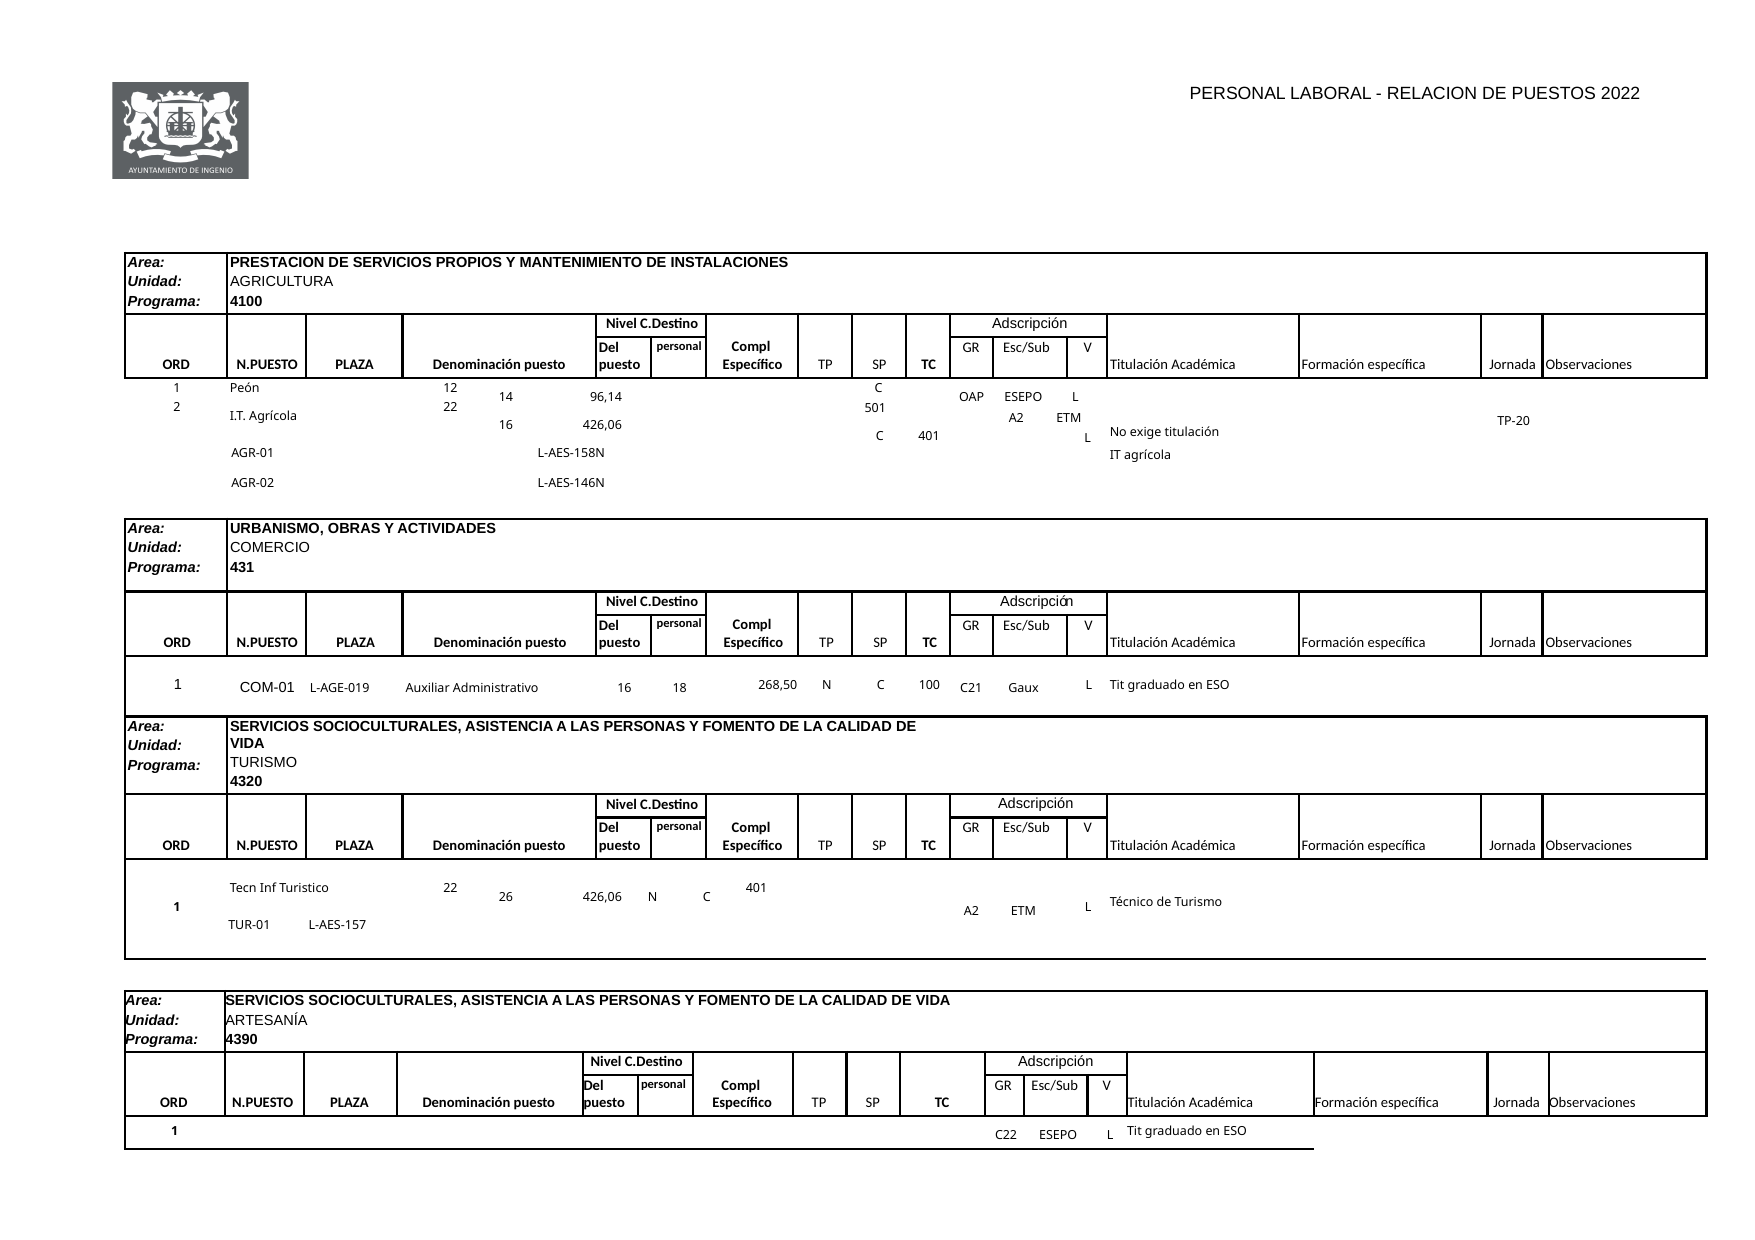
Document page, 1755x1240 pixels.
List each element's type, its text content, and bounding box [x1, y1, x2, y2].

table_cell Titulación Académica [1128, 1053, 1313, 1115]
table_cell [1299, 444, 1481, 477]
table_cell Titulación Académica [1108, 593, 1298, 655]
table_cell V [1068, 338, 1106, 377]
table_cell [1299, 559, 1481, 590]
table_cell [1299, 718, 1481, 793]
table_cell Formación específica [1300, 593, 1480, 655]
table_cell 268,50 [706, 657, 798, 715]
table_header 14 96,14 [477, 379, 624, 407]
table_cell TC [907, 795, 949, 857]
table_header 22 [422, 878, 477, 907]
table_cell TC [907, 315, 949, 377]
table_cell Del puesto [597, 819, 650, 857]
table_cell C [852, 657, 906, 715]
table_header [950, 254, 1107, 312]
table_cell [950, 718, 1067, 793]
table_cell personal [639, 1076, 692, 1115]
table_cell Observaciones [1550, 1053, 1705, 1115]
table_cell [1481, 444, 1706, 477]
table_cell 16 18 [596, 657, 706, 715]
table_cell [706, 559, 798, 590]
table_cell [1488, 1117, 1706, 1148]
table_cell [1107, 924, 1706, 958]
table_cell N.PUESTO [228, 315, 305, 377]
table_cell Formación específica [1300, 795, 1480, 857]
table_cell N [798, 657, 852, 715]
table_cell PLAZA [305, 1053, 396, 1115]
table_cell [225, 1117, 985, 1148]
table_header SERVICIOS SOCIOCULTURALES, ASISTENCIA A LAS PERSONAS Y FOMENTO DE LA CALIDAD DE VIDA ARTESANÍA 4390 [226, 992, 985, 1051]
table_cell personal [652, 338, 705, 377]
table_cell [1481, 657, 1706, 715]
table_cell N.PUESTO [228, 593, 305, 655]
table_header Area: Unidad: Programa: [126, 992, 224, 1051]
table_cell TP [799, 315, 851, 377]
table_cell Tit graduado en ESO [1107, 657, 1299, 715]
table_cell GR [951, 338, 992, 377]
table_cell TC [907, 593, 949, 655]
table_cell No exige titulación [1107, 379, 1299, 444]
table_cell Esc/Sub [994, 616, 1066, 655]
table_cell Esc/Sub [994, 819, 1066, 857]
table_cell 1 [126, 657, 227, 715]
table_header ETM [1045, 409, 1099, 429]
table_cell Jornada [1482, 795, 1541, 857]
table_cell Programa: [126, 559, 226, 590]
table_cell [950, 559, 1067, 590]
table_cell V [1089, 1076, 1126, 1115]
table_cell Del puesto [584, 1076, 637, 1115]
table_cell ORD [126, 795, 226, 857]
table_cell [1067, 559, 1107, 590]
table_header 12 22 [422, 379, 477, 435]
table_cell C C 401 [852, 379, 950, 517]
table_cell GR [951, 819, 992, 857]
table_cell L [1067, 657, 1107, 715]
table_cell [1481, 379, 1706, 410]
table_cell ORD [126, 315, 226, 377]
table_cell GR [986, 1076, 1023, 1115]
table_cell Tit graduado en ESO [1127, 1117, 1314, 1148]
table_cell PLAZA [307, 795, 401, 857]
table_cell [798, 559, 852, 590]
table_cell Adscripció [951, 795, 1067, 816]
table_cell Jornada [1489, 1053, 1548, 1115]
table_cell TC [901, 1053, 984, 1115]
table_cell [1299, 379, 1481, 410]
table_cell [798, 520, 852, 559]
table_cell Denominación puesto [404, 795, 595, 857]
table_header 401 [733, 878, 818, 907]
table_cell Adscripción [986, 1053, 1126, 1074]
table_cell GR [951, 616, 992, 655]
table_header N C [625, 878, 733, 907]
table_cell Titulación Académica [1108, 315, 1298, 377]
table_header [985, 992, 1127, 1051]
table_header [852, 254, 950, 312]
table_header A2 [950, 409, 1044, 429]
table_cell Observaciones [1544, 315, 1705, 377]
table_cell TP [799, 795, 851, 857]
table_cell C21 Gaux [950, 657, 1067, 715]
table_cell n [1067, 795, 1106, 816]
table_cell [596, 520, 706, 559]
table_cell Jornada [1482, 315, 1541, 377]
table_header Area: Unidad: Programa: [126, 254, 226, 312]
table_cell ORD [126, 1053, 224, 1115]
table_header [1314, 992, 1487, 1051]
table_header [1488, 992, 1705, 1051]
table_cell V [1068, 819, 1106, 857]
table_cell Observaciones [1544, 593, 1705, 655]
table_cell PLAZA [307, 593, 401, 655]
table_cell Del puesto [597, 338, 650, 377]
table_cell Formación específica [1300, 315, 1480, 377]
table_cell [1481, 520, 1705, 559]
table_cell A2 ETM [950, 860, 1067, 958]
table_cell AGR-01 L-AES-158N AGR-02 L-AES-146N [227, 379, 852, 517]
table_cell Adscripción [951, 315, 1106, 336]
table_cell 431 [228, 559, 596, 590]
table_cell SP [853, 593, 905, 655]
table_cell Del puesto [597, 616, 650, 655]
table_cell Compl Específico [707, 593, 797, 655]
table_cell [852, 520, 906, 559]
table_header [1481, 254, 1705, 312]
table_cell [1299, 520, 1481, 559]
table_cell [1107, 718, 1299, 793]
table_cell [1107, 559, 1299, 590]
table_cell Nivel C.Destino [584, 1053, 692, 1074]
table_cell [1481, 860, 1706, 891]
table_cell [1314, 1117, 1487, 1148]
table_cell L [1067, 860, 1107, 958]
table_cell URBANISMO, OBRAS Y ACTIVIDADES COMERCIO [228, 520, 596, 559]
table_cell Nivel C.Destino [597, 315, 705, 336]
table_cell n [1067, 593, 1106, 614]
table_cell TP-20 [1481, 410, 1706, 444]
table_cell personal [652, 819, 705, 857]
table_cell [1107, 860, 1299, 891]
table_header [1299, 254, 1481, 312]
table_cell TP [794, 1053, 845, 1115]
table_cell [706, 520, 798, 559]
table_cell [906, 559, 950, 590]
table_cell N.PUESTO [226, 1053, 303, 1115]
table_cell OAP ESEPO L L [950, 379, 1107, 517]
table_cell Titulación Académica [1108, 795, 1298, 857]
table_cell Adscripció [951, 593, 1067, 614]
table_cell IT agrícola [1107, 444, 1299, 477]
table_cell [1299, 657, 1481, 715]
table_cell [1299, 891, 1481, 924]
table_cell Formación específica [1315, 1053, 1486, 1115]
table_cell SP [848, 1053, 899, 1115]
table_cell SP [853, 795, 905, 857]
table_cell [1299, 860, 1481, 891]
table_cell V [1068, 616, 1106, 655]
table_cell [1067, 520, 1107, 559]
table_cell 1 [126, 860, 227, 958]
table_cell Denominación puesto [398, 1053, 582, 1115]
table_cell [1067, 718, 1107, 793]
table_cell Denominación puesto [404, 315, 595, 377]
table_cell [906, 520, 950, 559]
table_cell I.T. Agrícola [227, 407, 422, 435]
table_cell [950, 520, 1067, 559]
table_header [1127, 992, 1314, 1051]
table_cell [1481, 559, 1705, 590]
table_cell [596, 559, 706, 590]
table_cell COM-01 L-AGE-019 Auxiliar Administrativo [227, 657, 596, 715]
table_cell PLAZA [307, 315, 401, 377]
table_cell TP [799, 593, 851, 655]
table_cell [1481, 477, 1706, 517]
table_header PRESTACION DE SERVICIOS PROPIOS Y MANTENIMIENTO DE INSTALACIONES AGRICULTURA 4100 [228, 254, 852, 312]
table_cell Area: Unidad: [126, 520, 226, 559]
table_header Peón [227, 379, 422, 407]
table_cell [1299, 477, 1481, 517]
table_header Tecn Inf Turistico [227, 878, 422, 907]
table_cell Nivel C.Destino [597, 593, 705, 614]
table_cell Area: Unidad: Programa: [126, 718, 226, 793]
table_cell 1 2 [125, 379, 227, 517]
table_cell TUR-01 L-AES-157 [227, 860, 950, 958]
table_cell [852, 559, 906, 590]
table_cell Técnico de Turismo [1107, 891, 1299, 924]
table_cell N.PUESTO [228, 795, 305, 857]
table_cell Jornada [1482, 593, 1541, 655]
table_cell 100 [906, 657, 950, 715]
table_cell 1 [126, 1117, 225, 1148]
table_cell [1481, 891, 1706, 924]
table_cell [1107, 520, 1299, 559]
table_cell C22 ESEPO L [985, 1117, 1127, 1148]
table_cell Esc/Sub [994, 338, 1066, 377]
table_header 26 426,06 [477, 878, 624, 907]
table_cell Observaciones [1544, 795, 1705, 857]
table_cell ORD [126, 593, 226, 655]
table_header 501 [852, 398, 936, 418]
table_cell SERVICIOS SOCIOCULTURALES, ASISTENCIA A LAS PERSONAS Y FOMENTO DE LA CALIDAD DE VIDA TURISMO 4320 [228, 718, 950, 793]
table_cell Esc/Sub [1025, 1076, 1086, 1115]
table_cell 16 426,06 [477, 407, 624, 435]
table_cell [1299, 410, 1481, 444]
table_cell [1107, 477, 1299, 517]
table_cell Nivel C.Destino [597, 795, 705, 816]
table_cell personal [652, 616, 705, 655]
table_header [1107, 254, 1299, 312]
table_cell Compl Específico [707, 795, 797, 857]
table_cell [1481, 718, 1705, 793]
table_cell Compl Específico [694, 1053, 792, 1115]
table_cell Denominación puesto [404, 593, 595, 655]
table_cell Compl Específico [707, 315, 797, 377]
table_cell SP [853, 315, 905, 377]
